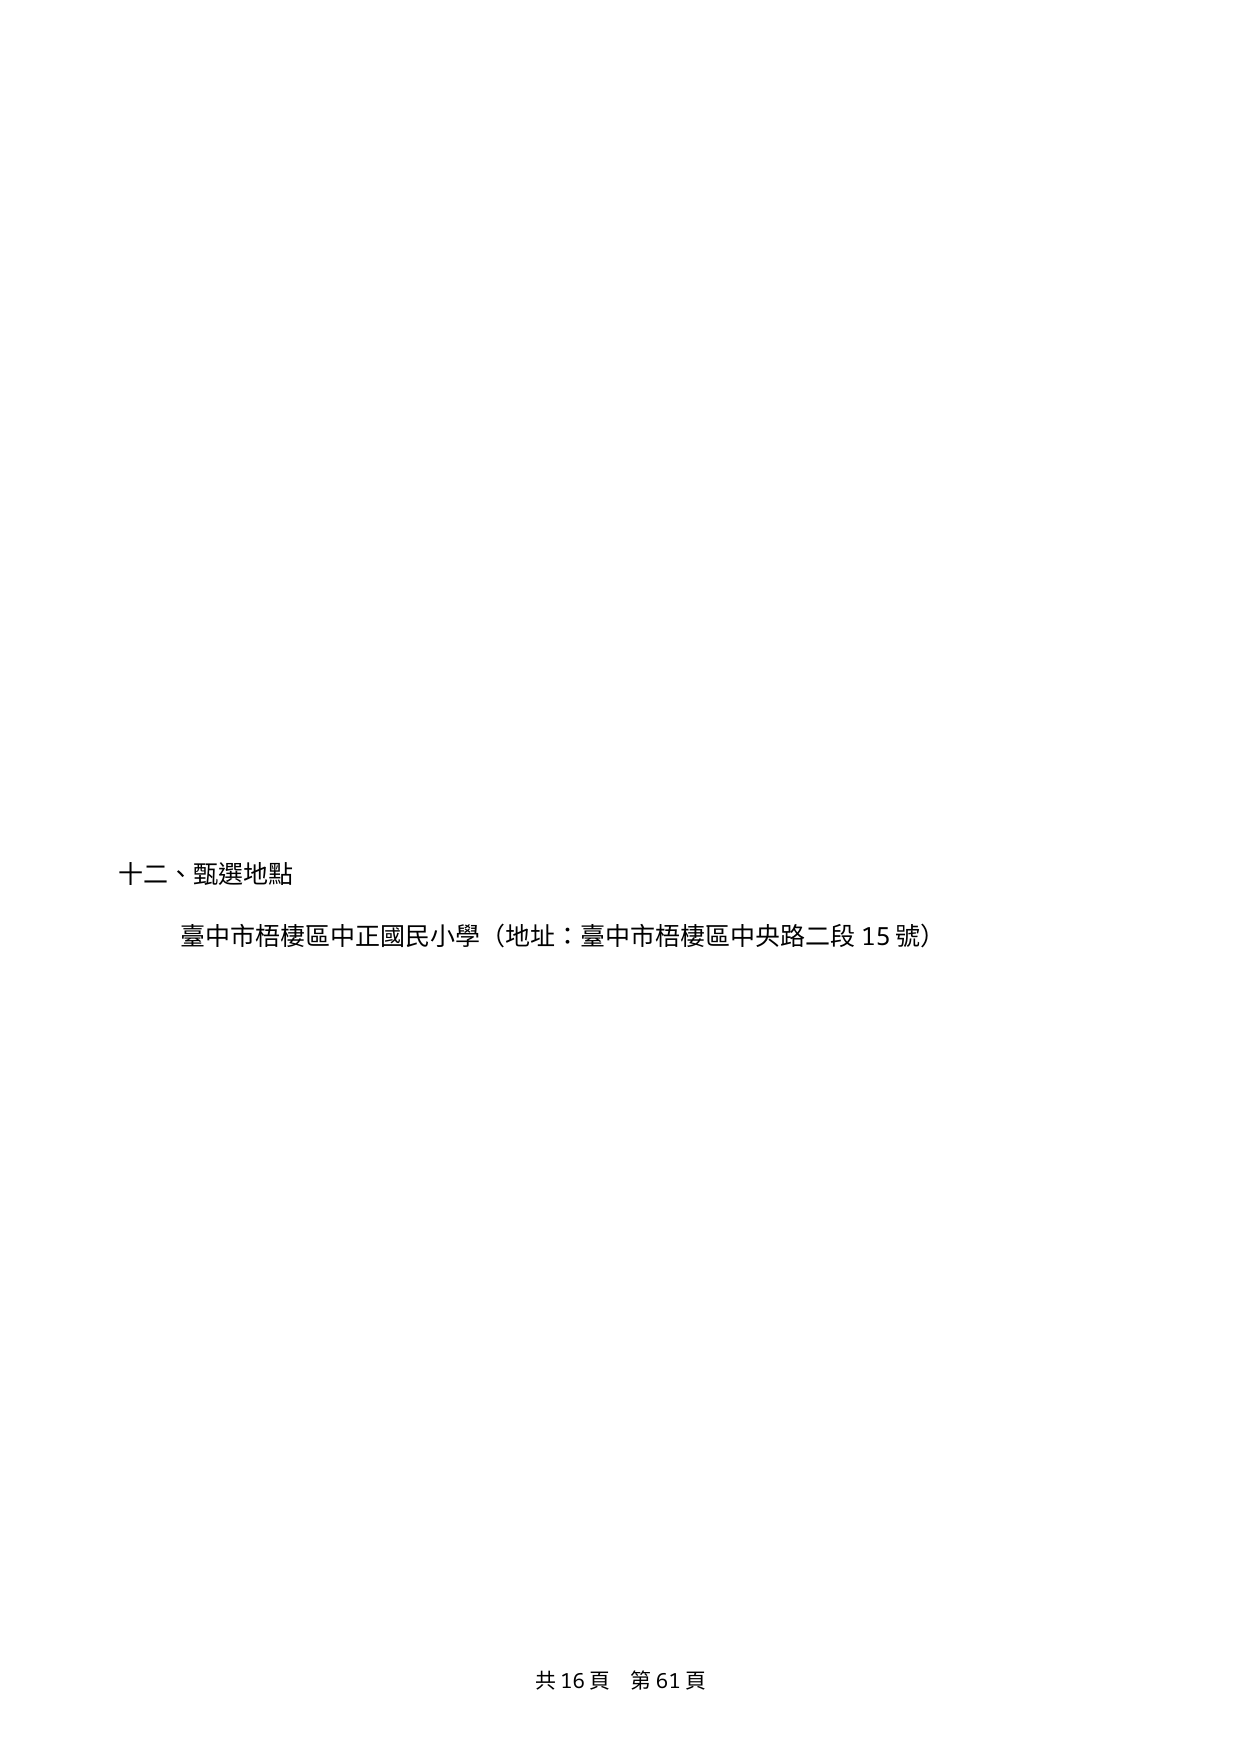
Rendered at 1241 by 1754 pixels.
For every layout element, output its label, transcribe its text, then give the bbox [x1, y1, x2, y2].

text 十二、甄選地點 [118, 831, 1122, 893]
text 臺中市梧棲區中正國民小學（地址：臺中市梧棲區中央路二段15號） [181, 893, 1122, 956]
